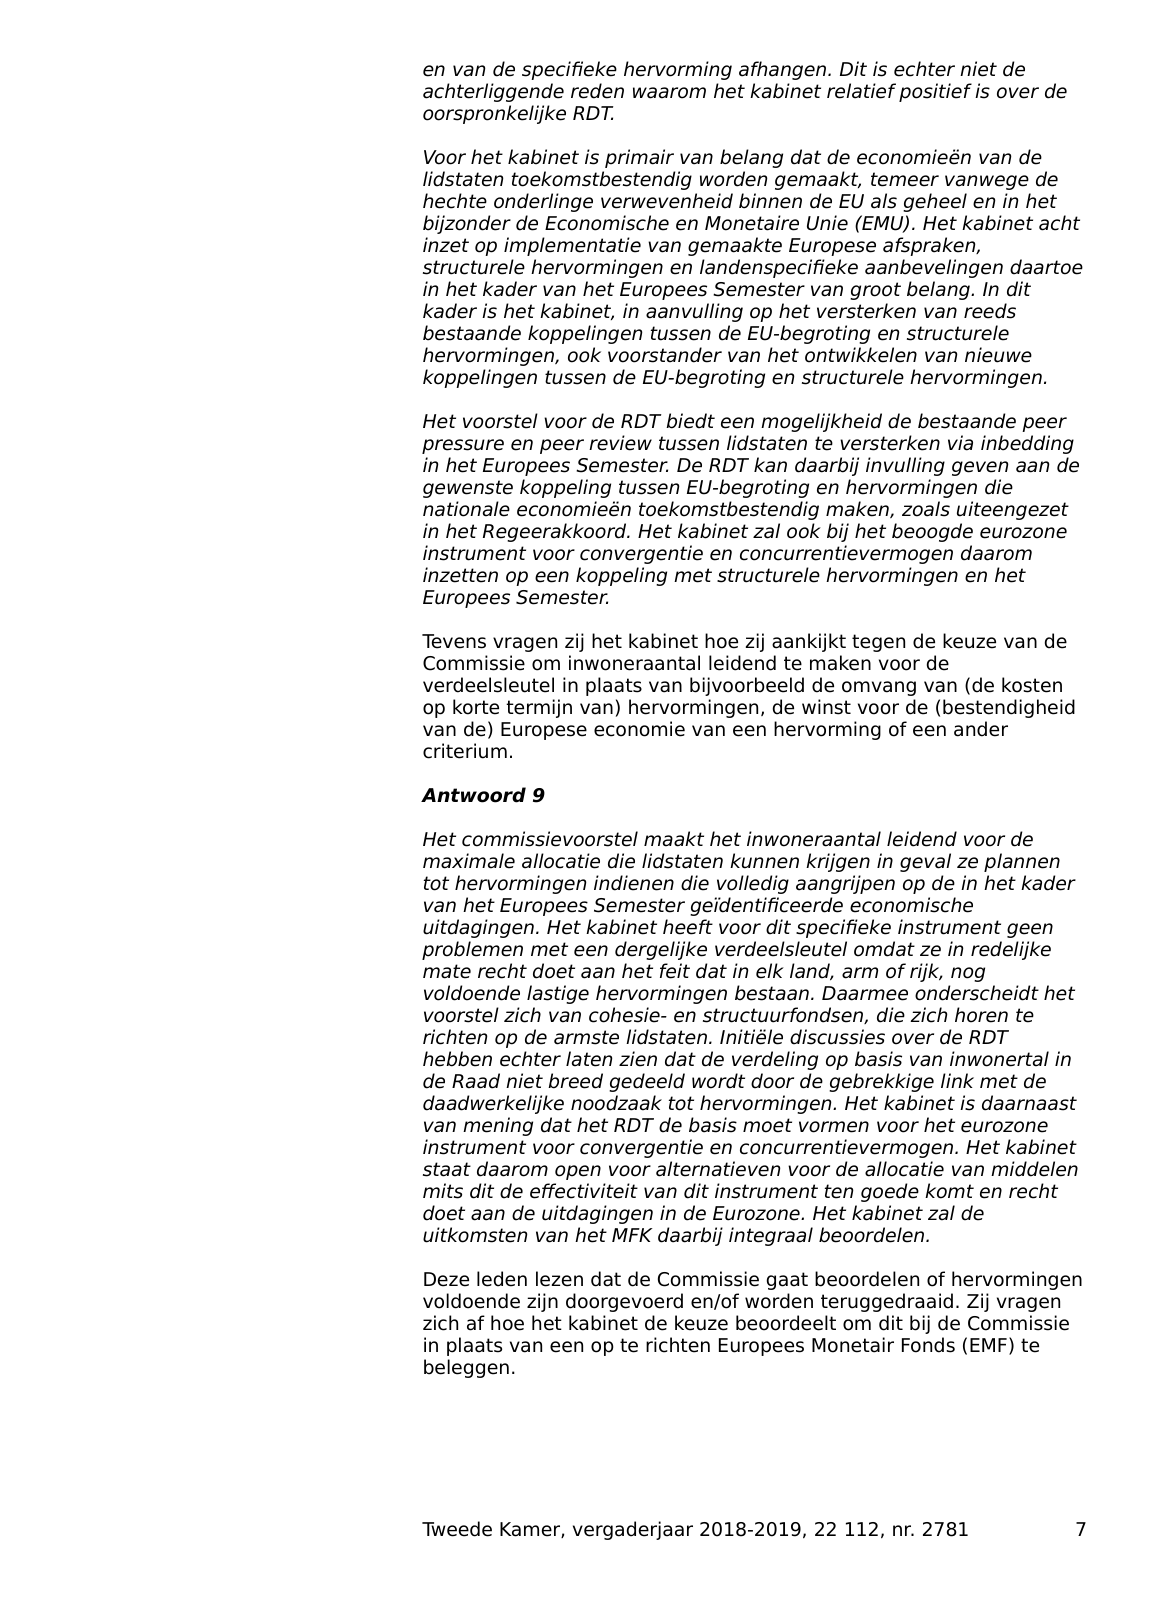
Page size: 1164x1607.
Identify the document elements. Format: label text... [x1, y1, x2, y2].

text Het commissievoorstel maakt het inwoneraantal leidend voor de maximale allocatie die lidstaten kunnen krijgen in geval ze plannen tot hervormingen indienen die volledig aangrijpen op de in het kader van het Europees Semester geïdentificeerde economische uitdagingen. Het kabinet heeft voor dit specifieke instrument geen problemen met een dergelijke verdeelsleutel omdat ze in redelijke mate recht doet aan het feit dat in elk land, arm of rijk, nog voldoende lastige hervormingen bestaan. Daarmee onderscheidt het voorstel zich van cohesie- en structuurfondsen, die zich horen te richten op de armste lidstaten. Initiële discussies over de RDT hebben echter laten zien dat de verdeling op basis van inwonertal in de Raad niet breed gedeeld wordt door de gebrekkige link met de daadwerkelijke noodzaak tot hervormingen. Het kabinet is daarnaast van mening dat het RDT de basis moet vormen voor het eurozone instrument voor convergentie en concurrentievermogen. Het kabinet staat daarom open voor alternatieven voor de allocatie van middelen mits dit de effectiviteit van dit instrument ten goede komt en recht doet aan de uitdagingen in de Eurozone. Het kabinet zal de uitkomsten van het MFK daarbij integraal beoordelen. [422, 829, 1087, 1247]
text Het voorstel voor de RDT biedt een mogelijkheid de bestaande peer pressure en peer review tussen lidstaten te versterken via inbedding in het Europees Semester. De RDT kan daarbij invulling geven aan de gewenste koppeling tussen EU-begroting en hervormingen die nationale economieën toekomstbestendig maken, zoals uiteengezet in het Regeerakkoord. Het kabinet zal ook bij het beoogde eurozone instrument voor convergentie en concurrentievermogen daarom inzetten op een koppeling met structurele hervormingen en het Europees Semester. [422, 411, 1087, 609]
text Tevens vragen zij het kabinet hoe zij aankijkt tegen de keuze van de Commissie om inwoneraantal leidend te maken voor de verdeelsleutel in plaats van bijvoorbeeld de omvang van (de kosten op korte termijn van) hervormingen, de winst voor de (bestendigheid van de) Europese economie van een hervorming of een ander criterium. [422, 631, 1087, 763]
text en van de specifieke hervorming afhangen. Dit is echter niet de achterliggende reden waarom het kabinet relatief positief is over de oorspronkelijke RDT. [422, 59, 1087, 125]
text Voor het kabinet is primair van belang dat de economieën van de lidstaten toekomstbestendig worden gemaakt, temeer vanwege de hechte onderlinge verwevenheid binnen de EU als geheel en in het bijzonder de Economische en Monetaire Unie (EMU). Het kabinet acht inzet op implementatie van gemaakte Europese afspraken, structurele hervormingen en landenspecifieke aanbevelingen daartoe in het kader van het Europees Semester van groot belang. In dit kader is het kabinet, in aanvulling op het versterken van reeds bestaande koppelingen tussen de EU-begroting en structurele hervormingen, ook voorstander van het ontwikkelen van nieuwe koppelingen tussen de EU-begroting en structurele hervormingen. [422, 147, 1087, 389]
text Deze leden lezen dat de Commissie gaat beoordelen of hervormingen voldoende zijn doorgevoerd en/of worden teruggedraaid. Zij vragen zich af hoe het kabinet de keuze beoordeelt om dit bij de Commissie in plaats van een op te richten Europees Monetair Fonds (EMF) te beleggen. [422, 1269, 1087, 1379]
subtitle Antwoord 9 [422, 785, 1087, 807]
